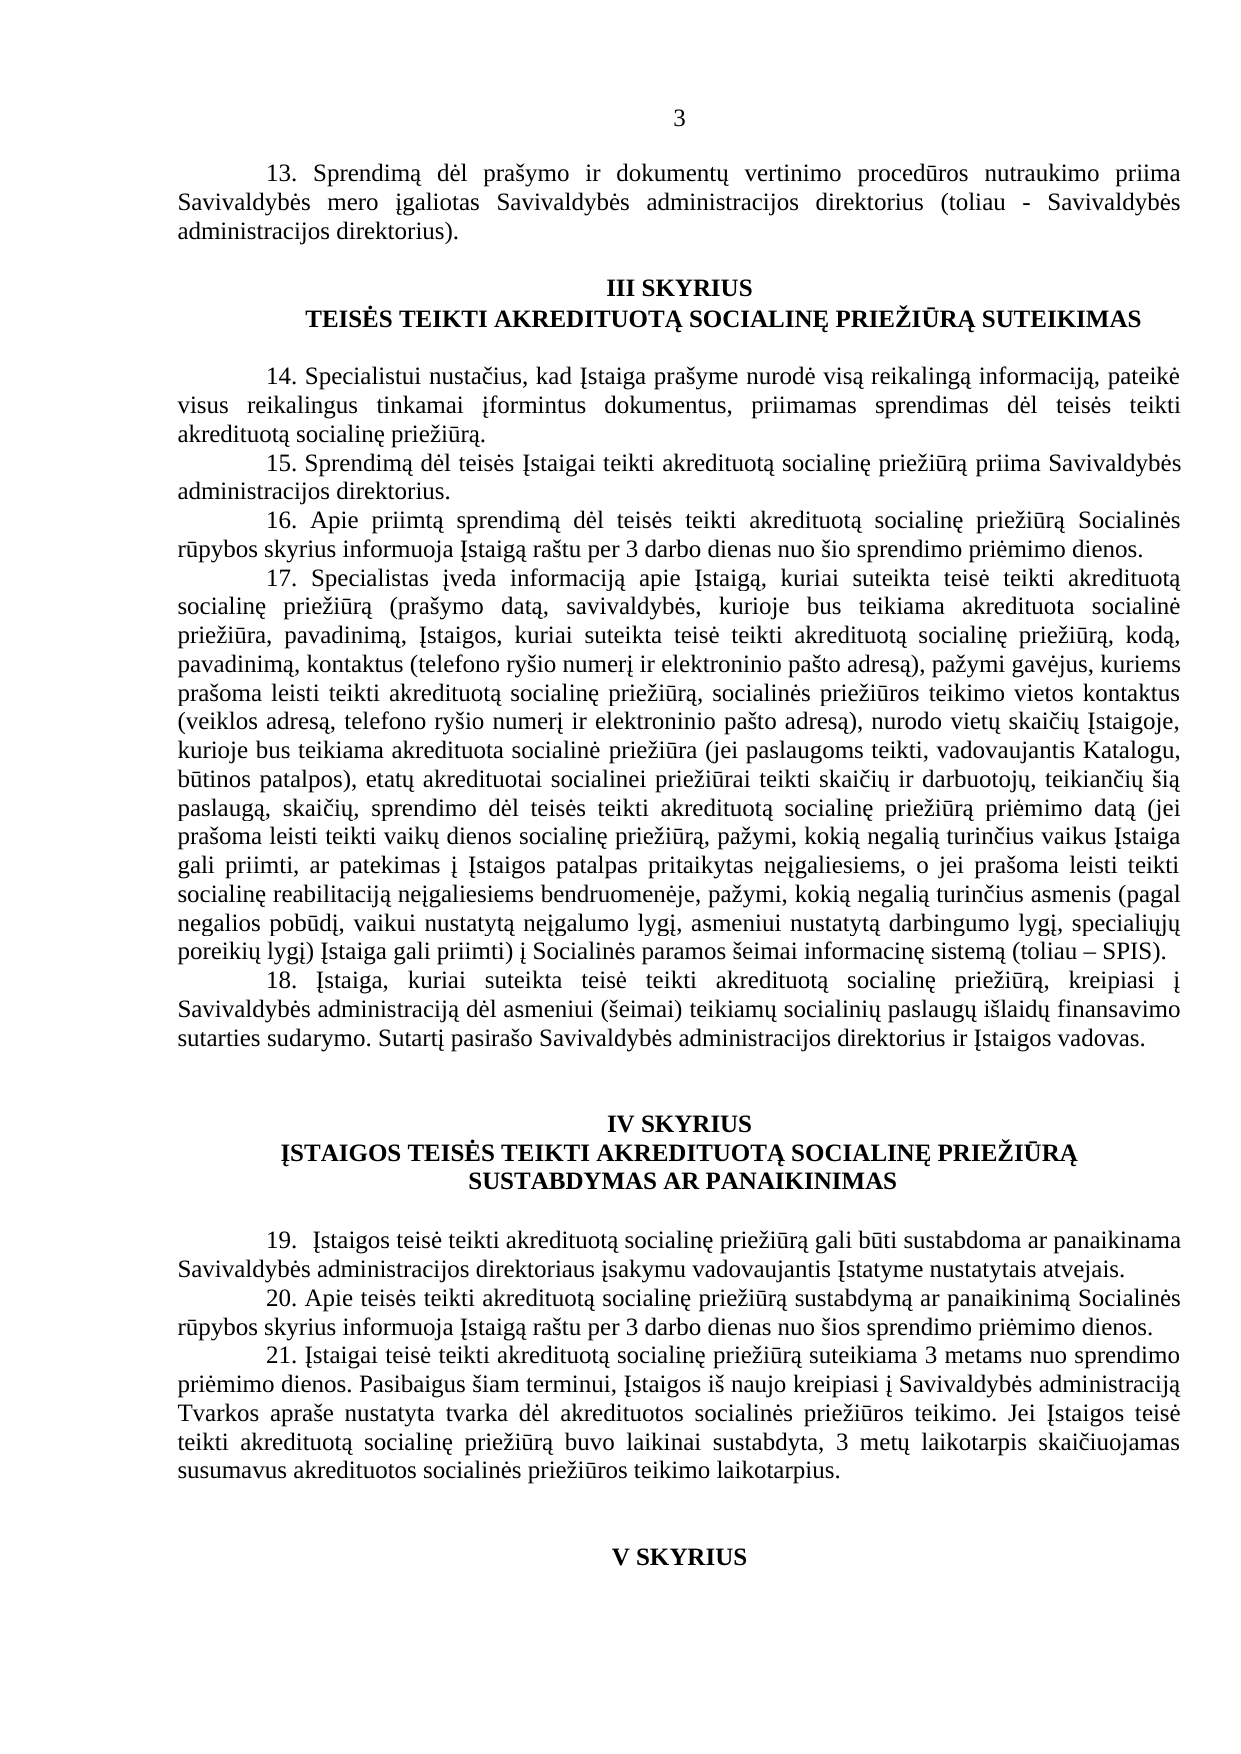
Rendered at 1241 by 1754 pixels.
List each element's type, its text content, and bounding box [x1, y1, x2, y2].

text 15. Sprendimą dėl teisės Įstaigai teikti akredituotą socialinę priežiūrą priima Savivaldybės administracijos direktorius. [177, 448, 1181, 505]
text SUSTABDYMAS AR PANAIKINIMAS [177, 1166, 1181, 1195]
text 19. Įstaigos teisė teikti akredituotą socialinę priežiūrą gali būti sustabdoma ar panaikinama Savivaldybės administracijos direktoriaus įsakymu vadovaujantis Įstatyme nustatytais atvejais. [177, 1226, 1181, 1283]
text III SKYRIUS [177, 273, 1181, 302]
text IV SKYRIUS [177, 1109, 1181, 1138]
text 17. Specialistas įveda informaciją apie Įstaigą, kuriai suteikta teisė teikti akredituotą socialinę priežiūrą (prašymo datą, savivaldybės, kurioje bus teikiama akredituota socialinė priežiūra, pavadinimą, Įstaigos, kuriai suteikta teisė teikti akredituotą socialinę priežiūrą, kodą, pavadinimą, kontaktus (telefono ryšio numerį ir elektroninio pašto adresą), pažymi gavėjus, kuriems prašoma leisti teikti akredituotą socialinę priežiūrą, socialinės priežiūros teikimo vietos kontaktus (veiklos adresą, telefono ryšio numerį ir elektroninio pašto adresą), nurodo vietų skaičių Įstaigoje, kurioje bus teikiama akredituota socialinė priežiūra (jei paslaugoms teikti, vadovaujantis Katalogu, būtinos patalpos), etatų akredituotai socialinei priežiūrai teikti skaičių ir darbuotojų, teikiančių šią paslaugą, skaičių, sprendimo dėl teisės teikti akredituotą socialinę priežiūrą priėmimo datą (jei prašoma leisti teikti vaikų dienos socialinę priežiūrą, pažymi, kokią negalią turinčius vaikus Įstaiga gali priimti, ar patekimas į Įstaigos patalpas pritaikytas neįgaliesiems, o jei prašoma leisti teikti socialinę reabilitaciją neįgaliesiems bendruomenėje, pažymi, kokią negalią turinčius asmenis (pagal negalios pobūdį, vaikui nustatytą neįgalumo lygį, asmeniui nustatytą darbingumo lygį, specialiųjų poreikių lygį) Įstaiga gali priimti) į Socialinės paramos šeimai informacinę sistemą (toliau – SPIS). [177, 563, 1181, 965]
text V SKYRIUS [177, 1542, 1181, 1571]
text 13. Sprendimą dėl prašymo ir dokumentų vertinimo procedūros nutraukimo priima Savivaldybės mero įgaliotas Savivaldybės administracijos direktorius (toliau - Savivaldybės administracijos direktorius). [177, 158, 1181, 245]
text 14. Specialistui nustačius, kad Įstaiga prašyme nurodė visą reikalingą informaciją, pateikė visus reikalingus tinkamai įformintus dokumentus, priimamas sprendimas dėl teisės teikti akredituotą socialinę priežiūrą. [177, 361, 1181, 448]
text 21. Įstaigai teisė teikti akredituotą socialinę priežiūrą suteikiama 3 metams nuo sprendimo priėmimo dienos. Pasibaigus šiam terminui, Įstaigos iš naujo kreipiasi į Savivaldybės administraciją Tvarkos apraše nustatyta tvarka dėl akredituotos socialinės priežiūros teikimo. Jei Įstaigos teisė teikti akredituotą socialinę priežiūrą buvo laikinai sustabdyta, 3 metų laikotarpis skaičiuojamas susumavus akredituotos socialinės priežiūros teikimo laikotarpius. [177, 1341, 1181, 1484]
text 20. Apie teisės teikti akredituotą socialinę priežiūrą sustabdymą ar panaikinimą Socialinės rūpybos skyrius informuoja Įstaigą raštu per 3 darbo dienas nuo šios sprendimo priėmimo dienos. [177, 1283, 1181, 1341]
text 18. Įstaiga, kuriai suteikta teisė teikti akredituotą socialinę priežiūrą, kreipiasi į Savivaldybės administraciją dėl asmeniui (šeimai) teikiamų socialinių paslaugų išlaidų finansavimo sutarties sudarymo. Sutartį pasirašo Savivaldybės administracijos direktorius ir Įstaigos vadovas. [177, 965, 1181, 1051]
text TEISĖS TEIKTI AKREDITUOTĄ SOCIALINĘ PRIEŽIŪRĄ SUTEIKIMAS [177, 304, 1181, 333]
text ĮSTAIGOS TEISĖS TEIKTI AKREDITUOTĄ SOCIALINĘ PRIEŽIŪRĄ [177, 1138, 1181, 1166]
text 16. Apie priimtą sprendimą dėl teisės teikti akredituotą socialinę priežiūrą Socialinės rūpybos skyrius informuoja Įstaigą raštu per 3 darbo dienas nuo šio sprendimo priėmimo dienos. [177, 505, 1181, 563]
